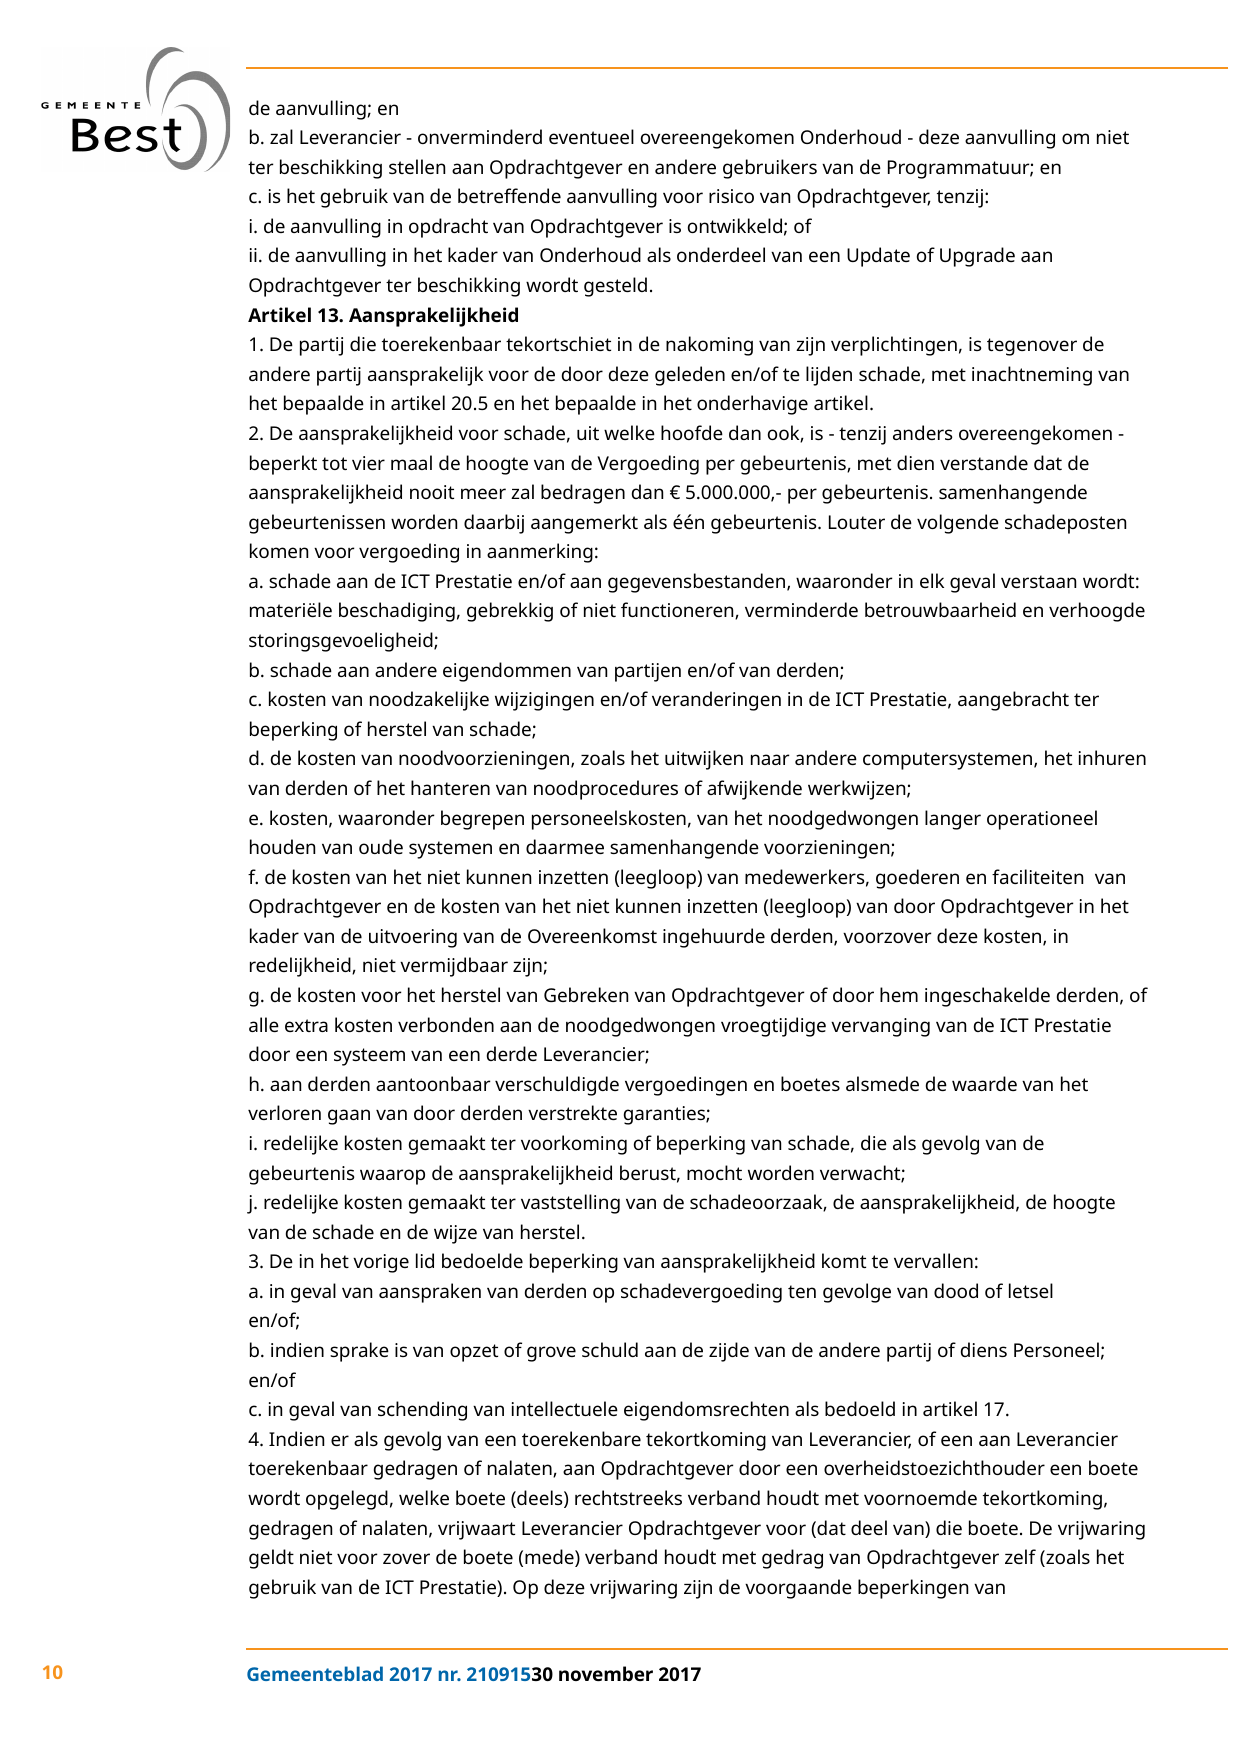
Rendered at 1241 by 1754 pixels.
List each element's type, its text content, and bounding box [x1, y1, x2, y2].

text c. is het gebruik van de betreffende aanvulling voor risico van Opdrachtgever, tenzij: [248, 183, 1152, 209]
text g. de kosten voor het herstel van Gebreken van Opdrachtgever of door hem ingeschakelde derden, of alle extra kosten verbonden aan de noodgedwongen vroegtijdige vervanging van de ICT Prestatie door een systeem van een derde Leverancier; [248, 982, 1152, 1067]
text f. de kosten van het niet kunnen inzetten (leegloop) van medewerkers, goederen en faciliteiten van Opdrachtgever en de kosten van het niet kunnen inzetten (leegloop) van door Opdrachtgever in het kader van de uitvoering van de Overeenkomst ingehuurde derden, voorzover deze kosten, in redelijkheid, niet vermijdbaar zijn; [248, 864, 1152, 978]
text 2. De aansprakelijkheid voor schade, uit welke hoofde dan ook, is - tenzij anders overeengekomen - beperkt tot vier maal de hoogte van de Vergoeding per gebeurtenis, met dien verstande dat de aansprakelijkheid nooit meer zal bedragen dan € 5.000.000,- per gebeurtenis. samenhangende gebeurtenissen worden daarbij aangemerkt als één gebeurtenis. Louter de volgende schadeposten komen voor vergoeding in aanmerking: [248, 420, 1152, 564]
text a. in geval van aanspraken van derden op schadevergoeding ten gevolge van dood of letsel [248, 1278, 1152, 1304]
text a. schade aan de ICT Prestatie en/of aan gegevensbestanden, waaronder in elk geval verstaan wordt: materiële beschadiging, gebrekkig of niet functioneren, verminderde betrouwbaarheid en verhoogde storingsgevoeligheid; [248, 568, 1152, 653]
text i. redelijke kosten gemaakt ter voorkoming of beperking van schade, die als gevolg van de gebeurtenis waarop de aansprakelijkheid berust, mocht worden verwacht; [248, 1130, 1152, 1186]
text i. de aanvulling in opdracht van Opdrachtgever is ontwikkeld; of [248, 213, 1152, 239]
picture [41, 47, 231, 172]
text Artikel 13. Aansprakelijkheid [248, 302, 1152, 328]
text 3. De in het vorige lid bedoelde beperking van aansprakelijkheid komt te vervallen: [248, 1248, 1152, 1274]
text d. de kosten van noodvoorzieningen, zoals het uitwijken naar andere computersystemen, het inhuren van derden of het hanteren van noodprocedures of afwijkende werkwijzen; [248, 746, 1152, 801]
text j. redelijke kosten gemaakt ter vaststelling van de schadeoorzaak, de aansprakelijkheid, de hoogte van de schade en de wijze van herstel. [248, 1189, 1152, 1245]
text en/of; [248, 1308, 1152, 1333]
text b. indien sprake is van opzet of grove schuld aan de zijde van de andere partij of diens Personeel; en/of [248, 1337, 1152, 1393]
text c. kosten van noodzakelijke wijzigingen en/of veranderingen in de ICT Prestatie, aangebracht ter beperking of herstel van schade; [248, 686, 1152, 742]
text de aanvulling; en [248, 95, 1152, 121]
text e. kosten, waaronder begrepen personeelskosten, van het noodgedwongen langer operationeel houden van oude systemen en daarmee samenhangende voorzieningen; [248, 805, 1152, 860]
text c. in geval van schending van intellectuele eigendomsrechten als bedoeld in artikel 17. [248, 1396, 1152, 1422]
text 1. De partij die toerekenbaar tekortschiet in de nakoming van zijn verplichtingen, is tegenover de andere partij aansprakelijk voor de door deze geleden en/of te lijden schade, met inachtneming van het bepaalde in artikel 20.5 en het bepaalde in het onderhavige artikel. [248, 331, 1152, 416]
text 4. Indien er als gevolg van een toerekenbare tekortkoming van Leverancier, of een aan Leverancier toerekenbaar gedragen of nalaten, aan Opdrachtgever door een overheidstoezichthouder een boete wordt opgelegd, welke boete (deels) rechtstreeks verband houdt met voornoemde tekortkoming, gedragen of nalaten, vrijwaart Leverancier Opdrachtgever voor (dat deel van) die boete. De vrijwaring geldt niet voor zover de boete (mede) verband houdt met gedrag van Opdrachtgever zelf (zoals het gebruik van de ICT Prestatie). Op deze vrijwaring zijn de voorgaande beperkingen van [248, 1426, 1152, 1600]
text ii. de aanvulling in het kader van Onderhoud als onderdeel van een Update of Upgrade aan Opdrachtgever ter beschikking wordt gesteld. [248, 243, 1152, 298]
text h. aan derden aantoonbaar verschuldigde vergoedingen en boetes alsmede de waarde van het verloren gaan van door derden verstrekte garanties; [248, 1071, 1152, 1126]
text b. zal Leverancier - onverminderd eventueel overeengekomen Onderhoud - deze aanvulling om niet ter beschikking stellen aan Opdrachtgever en andere gebruikers van de Programmatuur; en [248, 124, 1152, 180]
text b. schade aan andere eigendommen van partijen en/of van derden; [248, 657, 1152, 683]
